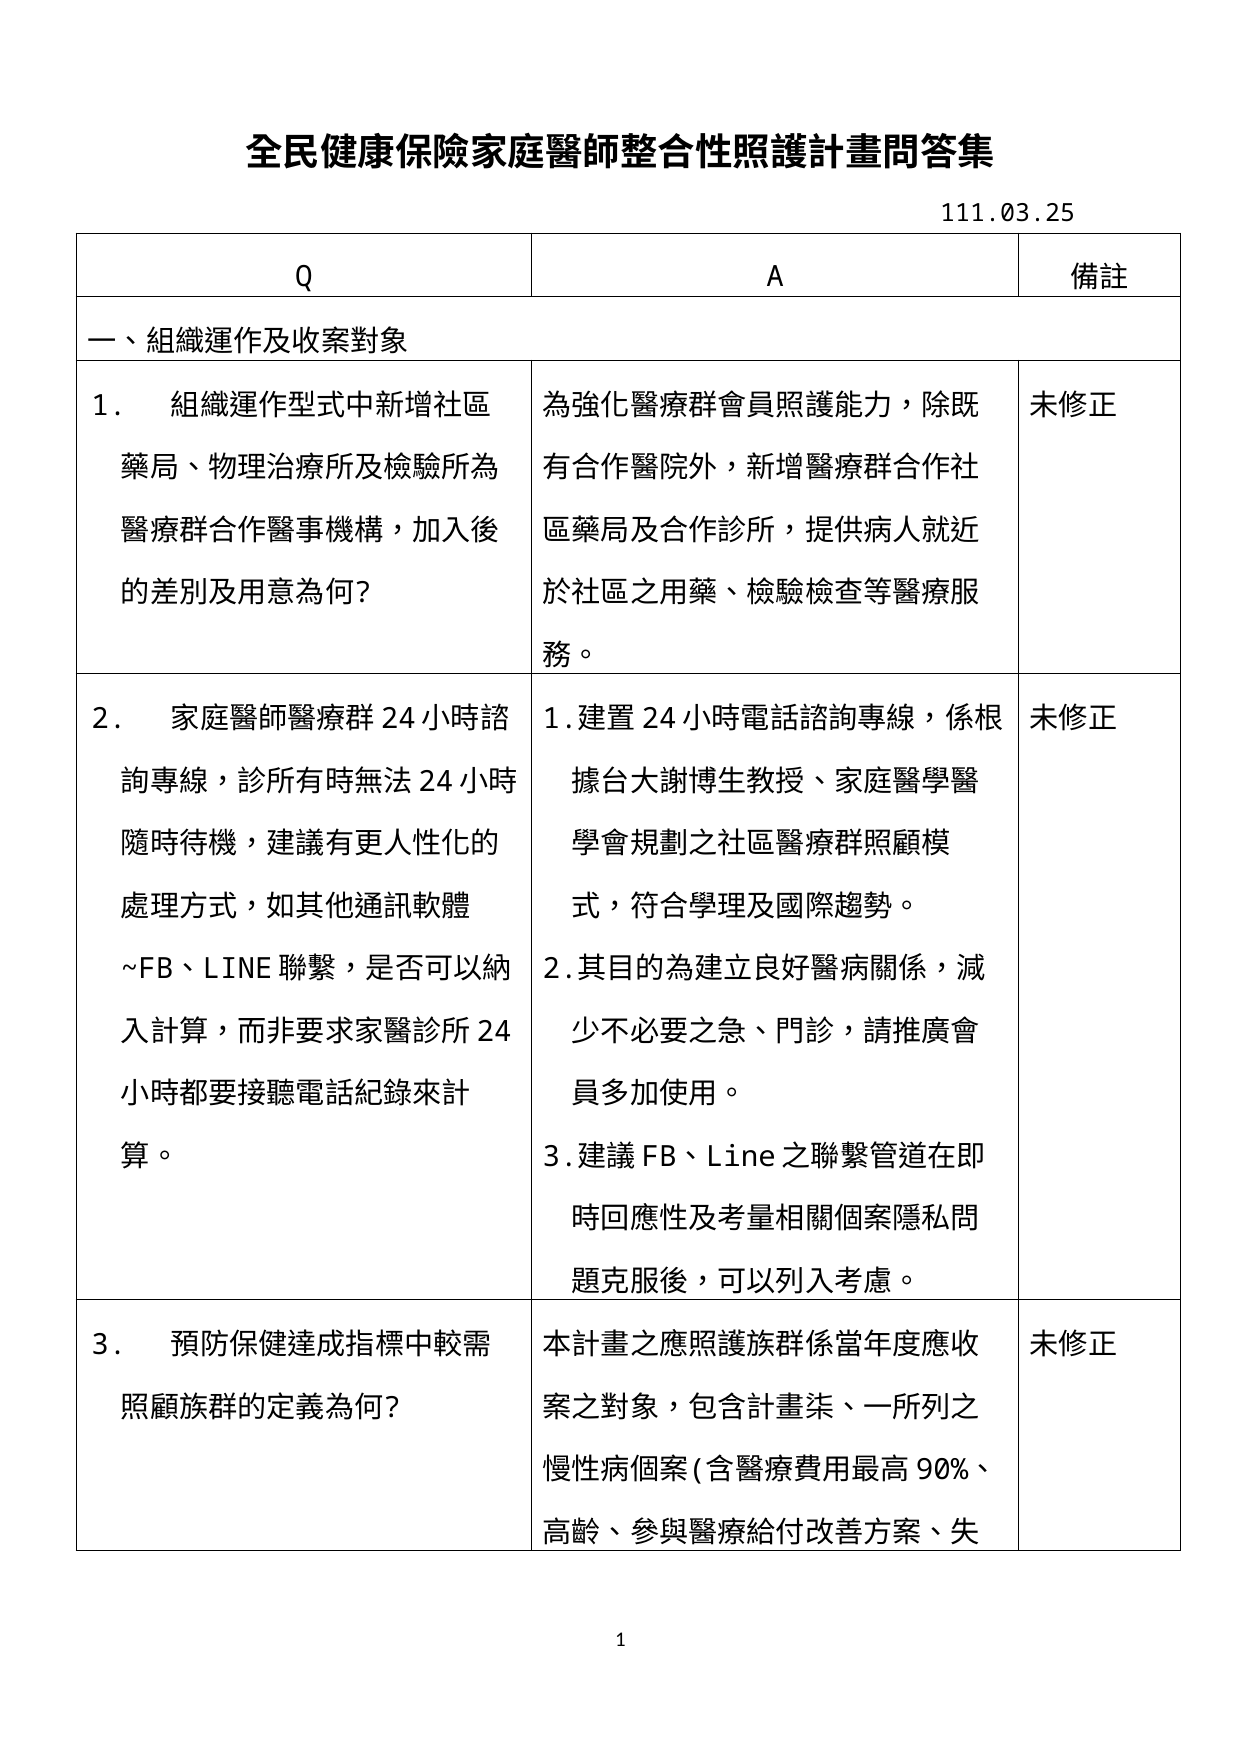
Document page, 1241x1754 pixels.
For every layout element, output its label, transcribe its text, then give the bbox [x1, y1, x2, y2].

table_cell 未修正 [1019, 674, 1180, 1299]
table_cell 家庭醫師醫療群24小時諮詢專線，診所有時無法24小時隨時待機，建議有更人性化的處理方式，如其他通訊軟體~FB、LINE聯繫，是否可以納入計算，而非要求家醫診所24小時都要接聽電話紀錄來計算。 [77, 674, 531, 1299]
text 全民健康保險家庭醫師整合性照護計畫問答集 [165, 107, 1075, 170]
table_cell 一、組織運作及收案對象 [77, 297, 1180, 359]
table_cell 組織運作型式中新增社區藥局、物理治療所及檢驗所為醫療群合作醫事機構，加入後的差別及用意為何? [77, 361, 531, 673]
table_header Q [77, 234, 531, 296]
table_cell 未修正 [1019, 361, 1180, 673]
text 111.03.25 [165, 170, 1075, 232]
table_cell 未修正 [1019, 1300, 1180, 1550]
table_cell 本計畫之應照護族群係當年度應收案之對象，包含計畫柒、一所列之慢性病個案(含醫療費用最高90%、高齡、參與醫療給付改善方案、失 [532, 1300, 1018, 1550]
table_cell 為強化醫療群會員照護能力，除既有合作醫院外，新增醫療群合作社區藥局及合作診所，提供病人就近於社區之用藥、檢驗檢查等醫療服務。 [532, 361, 1018, 673]
table_cell 1.建置24小時電話諮詢專線，係根據台大謝博生教授、家庭醫學醫學會規劃之社區醫療群照顧模式，符合學理及國際趨勢。 2.其目的為建立良好醫病關係，減少不必要之急、門診，請推廣會員多加使用。 3.建議FB、Line之聯繫管道在即時回應性及考量相關個案隱私問題克服後，可以列入考慮。 [532, 674, 1018, 1299]
table_cell 預防保健達成指標中較需照顧族群的定義為何? [77, 1300, 531, 1550]
table_header 備註 [1019, 234, 1180, 296]
table_header A [532, 234, 1018, 296]
